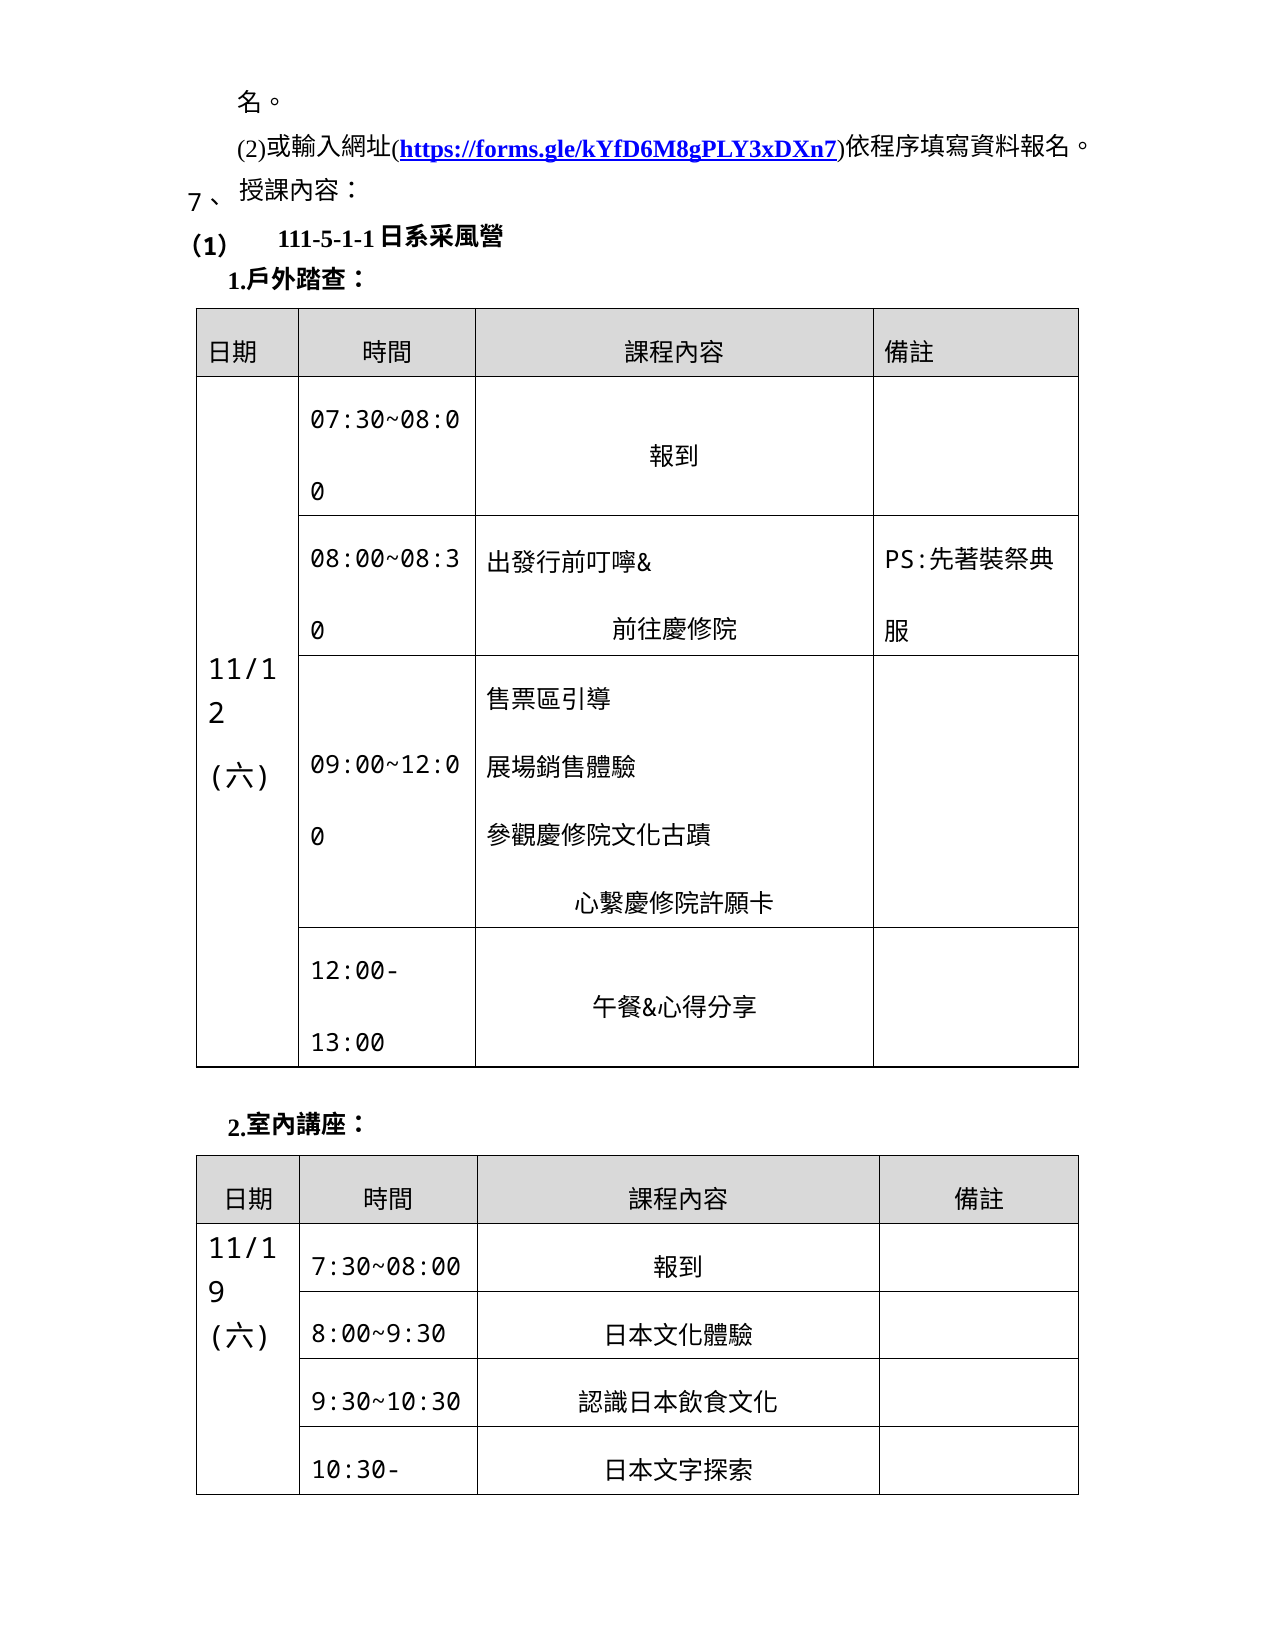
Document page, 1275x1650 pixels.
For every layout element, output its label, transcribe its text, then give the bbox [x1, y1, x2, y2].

table_cell 07:30~08:00 [299, 377, 475, 515]
table_header 課程內容 [478, 1156, 879, 1223]
table_cell 日本文字探索 [478, 1427, 879, 1494]
table_cell 08:00~08:30 [299, 516, 475, 655]
table_cell 報到 [476, 377, 873, 515]
list 111-5-1-1日系采風營 [177, 220, 1157, 264]
table_cell 12:00-13:00 [299, 928, 475, 1066]
table_cell 8:00~9:30 [300, 1292, 477, 1358]
table_header 日期 [197, 309, 298, 376]
table_cell 09:00~12:00 [299, 656, 475, 927]
table_cell 售票區引導 展場銷售體驗 參觀慶修院文化古蹟 心繫慶修院許願卡 [476, 656, 873, 927]
table_cell 9:30~10:30 [300, 1359, 477, 1426]
table_cell 11/19 (六) [197, 1224, 299, 1494]
table_cell 認識日本飲食文化 [478, 1359, 879, 1426]
table_cell PS:先著裝祭典服 [874, 516, 1078, 655]
table_cell 出發行前叮嚀& 前往慶修院 [476, 516, 873, 655]
table_cell [874, 377, 1078, 515]
text 2.室內講座： [227, 1111, 1157, 1155]
table_cell [880, 1427, 1078, 1494]
table_cell [880, 1359, 1078, 1426]
table_header 時間 [299, 309, 475, 376]
table_cell 午餐&心得分享 [476, 928, 873, 1066]
table_cell 日本文化體驗 [478, 1292, 879, 1358]
table_cell 報到 [478, 1224, 879, 1291]
text (2)或輸入網址(https://forms.gle/kYfD6M8gPLY3xDXn7)依程序填寫資料報名。 [237, 133, 1157, 177]
table_cell 10:30- [300, 1427, 477, 1494]
table_cell 7:30~08:00 [300, 1224, 477, 1291]
table_cell [880, 1224, 1078, 1291]
table_cell 11/12 (六) [197, 377, 298, 1066]
text 名。 [237, 89, 1157, 133]
table_header 備註 [880, 1156, 1078, 1223]
table_cell [880, 1292, 1078, 1358]
table_header 課程內容 [476, 309, 873, 376]
table_header 日期 [197, 1156, 299, 1223]
table_header 備註 [874, 309, 1078, 376]
table_header 時間 [300, 1156, 477, 1223]
table_cell [874, 656, 1078, 927]
text 1.戶外踏查： [227, 264, 1157, 308]
table_cell [874, 928, 1078, 1066]
list 授課內容： [187, 177, 1157, 220]
